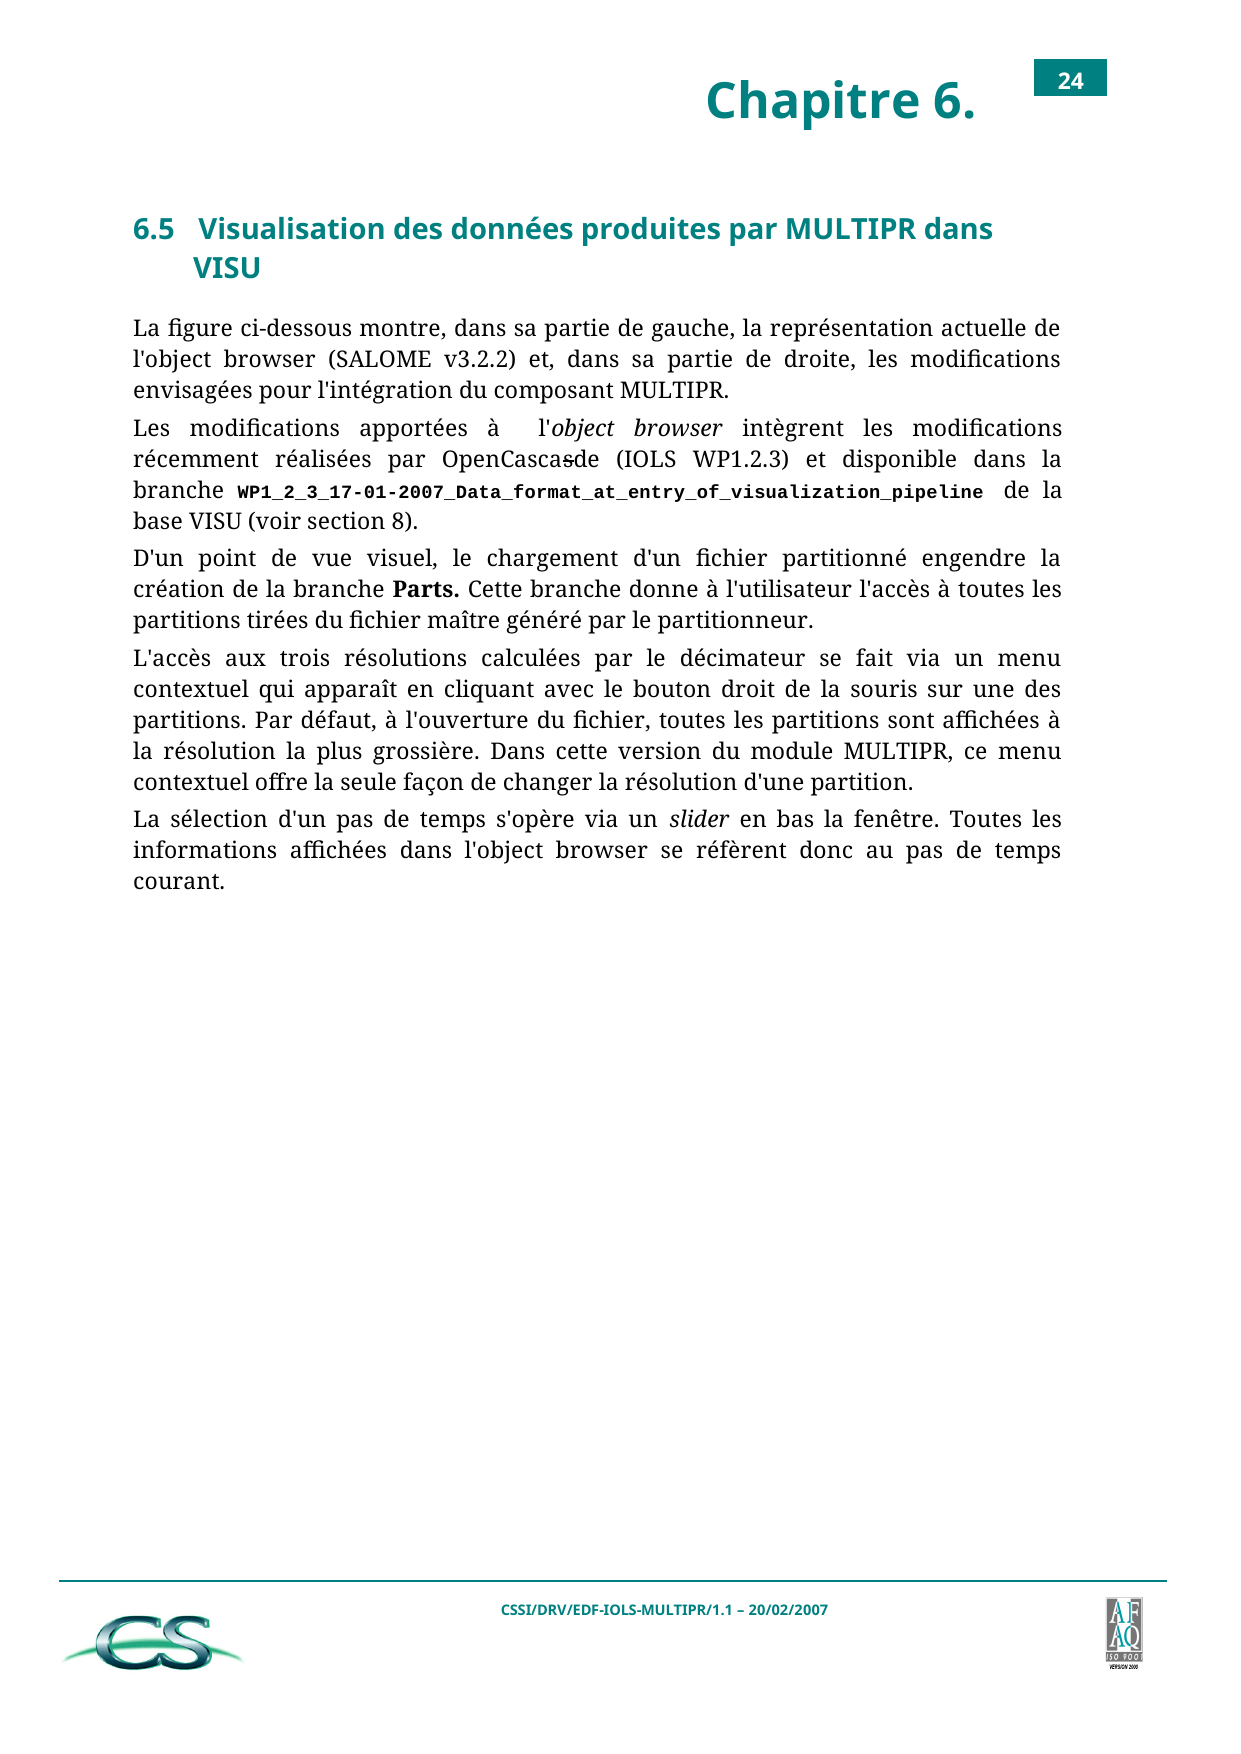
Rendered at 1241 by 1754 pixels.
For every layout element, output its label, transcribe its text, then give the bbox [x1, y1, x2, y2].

text La sélection d'un pas de temps s'opère via un slider en bas la fenêtre. Toutes les informations affichées dans l'object browser se réfèrent donc au pas de temps courant. [133, 803, 1063, 896]
text Les modifications apportées à l'object browser intègrent les modifications récemment réalisées par OpenCascasde (IOLS WP1.2.3) et disponible dans la branche WP1_2_3_17-01-2007_Data_format_at_entry_of_visualization_pipeline de la base VISU (voir section 8). [133, 412, 1063, 536]
picture [60, 1608, 247, 1679]
text D'un point de vue visuel, le chargement d'un fichier partitionné engendre la création de la branche Parts. Cette branche donne à l'utilisateur l'accès à toutes les partitions tirées du fichier maître généré par le partitionneur. [133, 542, 1063, 635]
text La figure ci-dessous montre, dans sa partie de gauche, la représentation actuelle de l'object browser (SALOME v3.2.2) et, dans sa partie de droite, les modifications envisagées pour l'intégration du composant MULTIPR. [133, 312, 1063, 406]
picture [1105, 1597, 1143, 1672]
text L'accès aux trois résolutions calculées par le décimateur se fait via un menu contextuel qui apparaît en cliquant avec le bouton droit de la souris sur une des partitions. Par défaut, à l'ouverture du fichier, toutes les partitions sont affichées à la résolution la plus grossière. Dans cette version du module MULTIPR, ce menu contextuel offre la seule façon de changer la résolution d'une partition. [133, 642, 1063, 797]
subtitle Visualisation des données produites par MULTIPR dans VISU [133, 208, 1063, 287]
